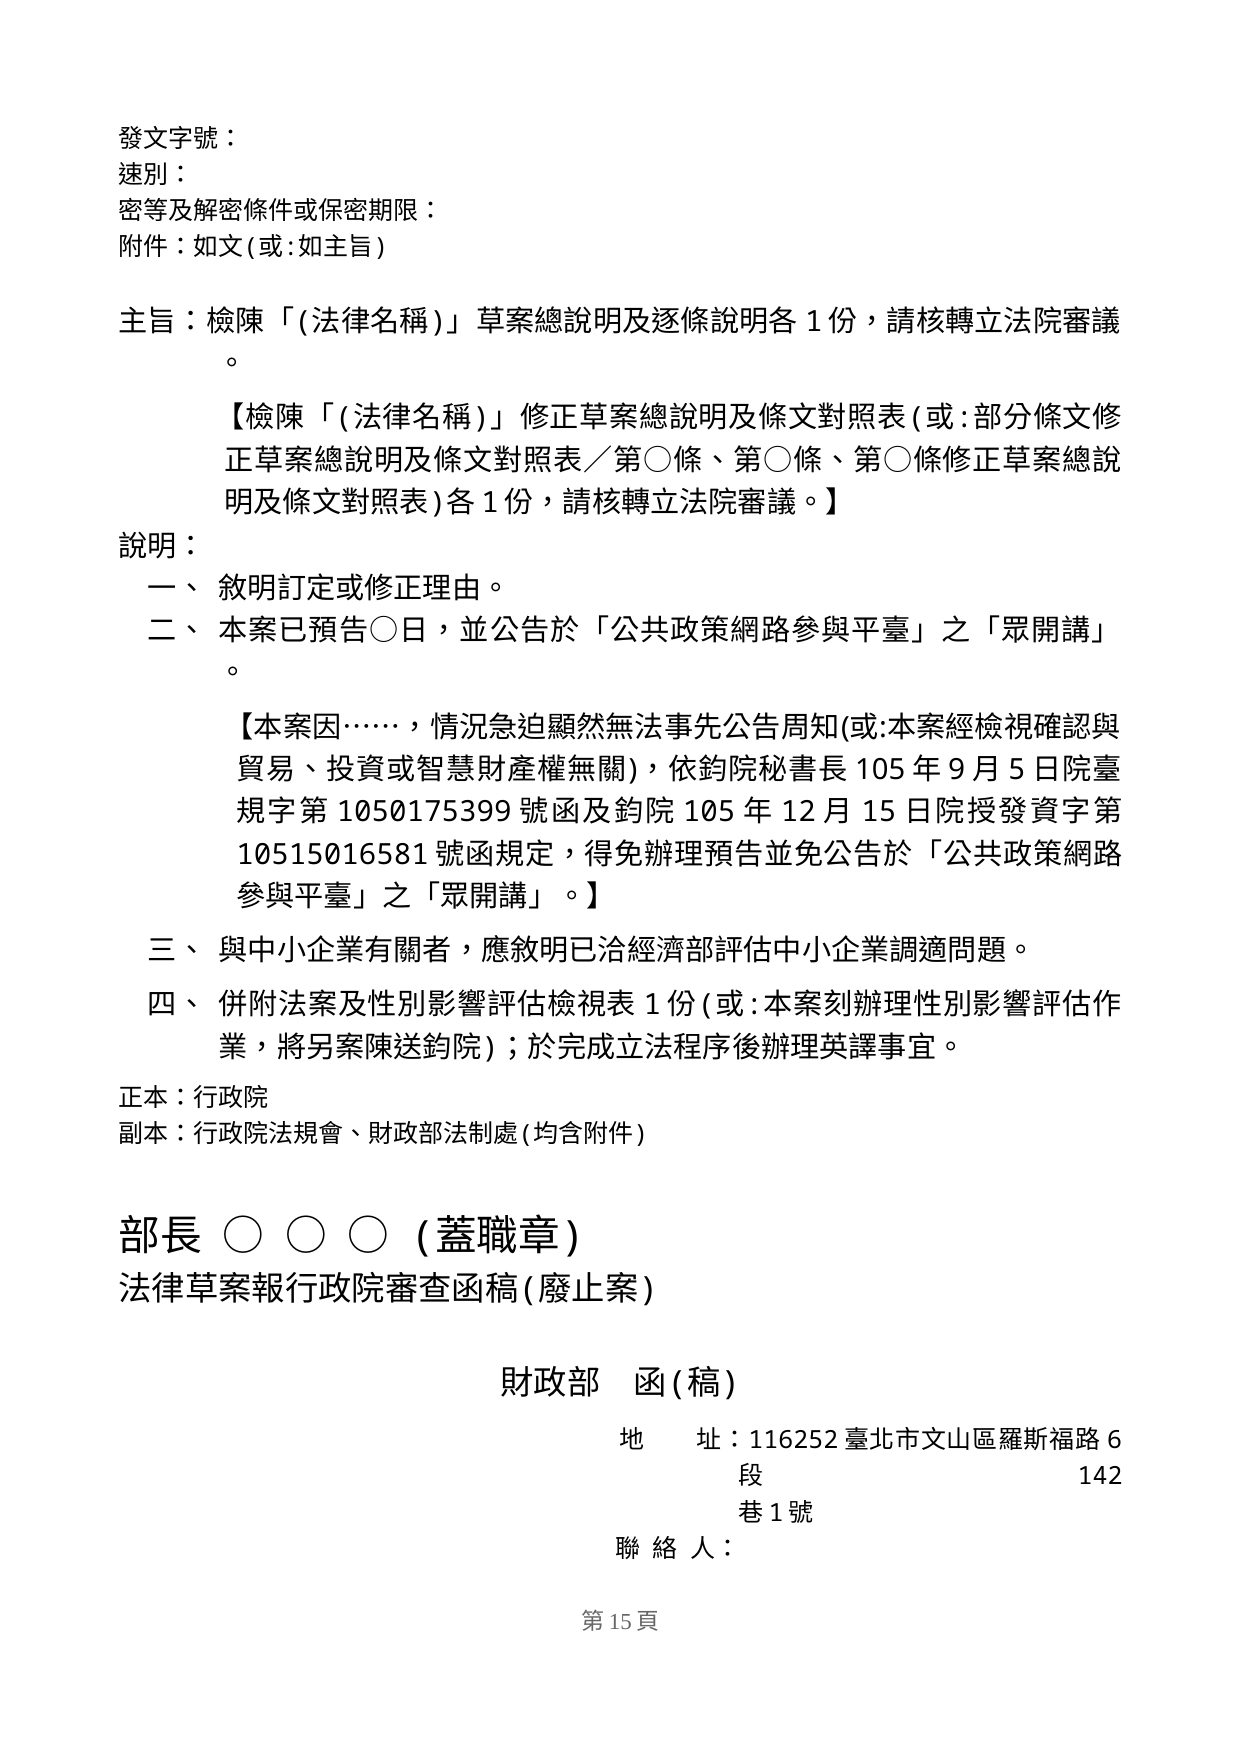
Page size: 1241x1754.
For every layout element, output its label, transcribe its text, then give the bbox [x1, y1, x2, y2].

list 本案已預告○日，並公告於「公共政策網路參與平臺」之「眾開講」。 [148, 607, 1122, 691]
text 說明： [118, 522, 1122, 564]
text 【檢陳「(法律名稱)」修正草案總說明及條文對照表(或:部分條文修正草案總說明及條文對照表∕第○條、第○條、第○條修正草案總說明及條文對照表)各1份，請核轉立法院審議。】 [106, 394, 1122, 521]
text 【本案因……，情況急迫顯然無法事先公告周知(或:本案經檢視確認與貿易、投資或智慧財產權無關)，依鈞院秘書長105年9月5日院臺規字第1050175399號函及鈞院105年12月15日院授發資字第10515016581號函規定，得免辦理預告並免公告於「公共政策網路參與平臺」之「眾開講」。】 [118, 703, 1122, 915]
list 與中小企業有關者，應敘明已洽經濟部評估中小企業調適問題。 [148, 927, 1122, 969]
text 副本：行政院法規會、財政部法制處(均含附件) [118, 1114, 1122, 1150]
text 聯 絡 人： [555, 1528, 1122, 1564]
text 法律草案報行政院審查函稿(廢止案) [118, 1262, 1122, 1311]
text 密等及解密條件或保密期限： [118, 191, 1122, 227]
text 速別： [118, 154, 1122, 191]
text 地 址：116252臺北市文山區羅斯福路6段 142巷1號 [555, 1419, 1122, 1528]
list 敘明訂定或修正理由。 [148, 564, 1122, 607]
text 附件：如文(或:如主旨) [118, 227, 1122, 263]
text 部長 ○ ○ ○ (蓋職章) [118, 1202, 1122, 1262]
text 主旨：檢陳「(法律名稱)」草案總說明及逐條說明各1份，請核轉立法院審議。 [118, 297, 1122, 382]
text 正本：行政院 [118, 1077, 1122, 1114]
text 發文字號： [118, 118, 1122, 154]
list 併附法案及性別影響評估檢視表1份(或:本案刻辦理性別影響評估作業，將另案陳送鈞院)；於完成立法程序後辦理英譯事宜。 [148, 981, 1122, 1066]
text 財政部 函(稿) [118, 1356, 1122, 1404]
